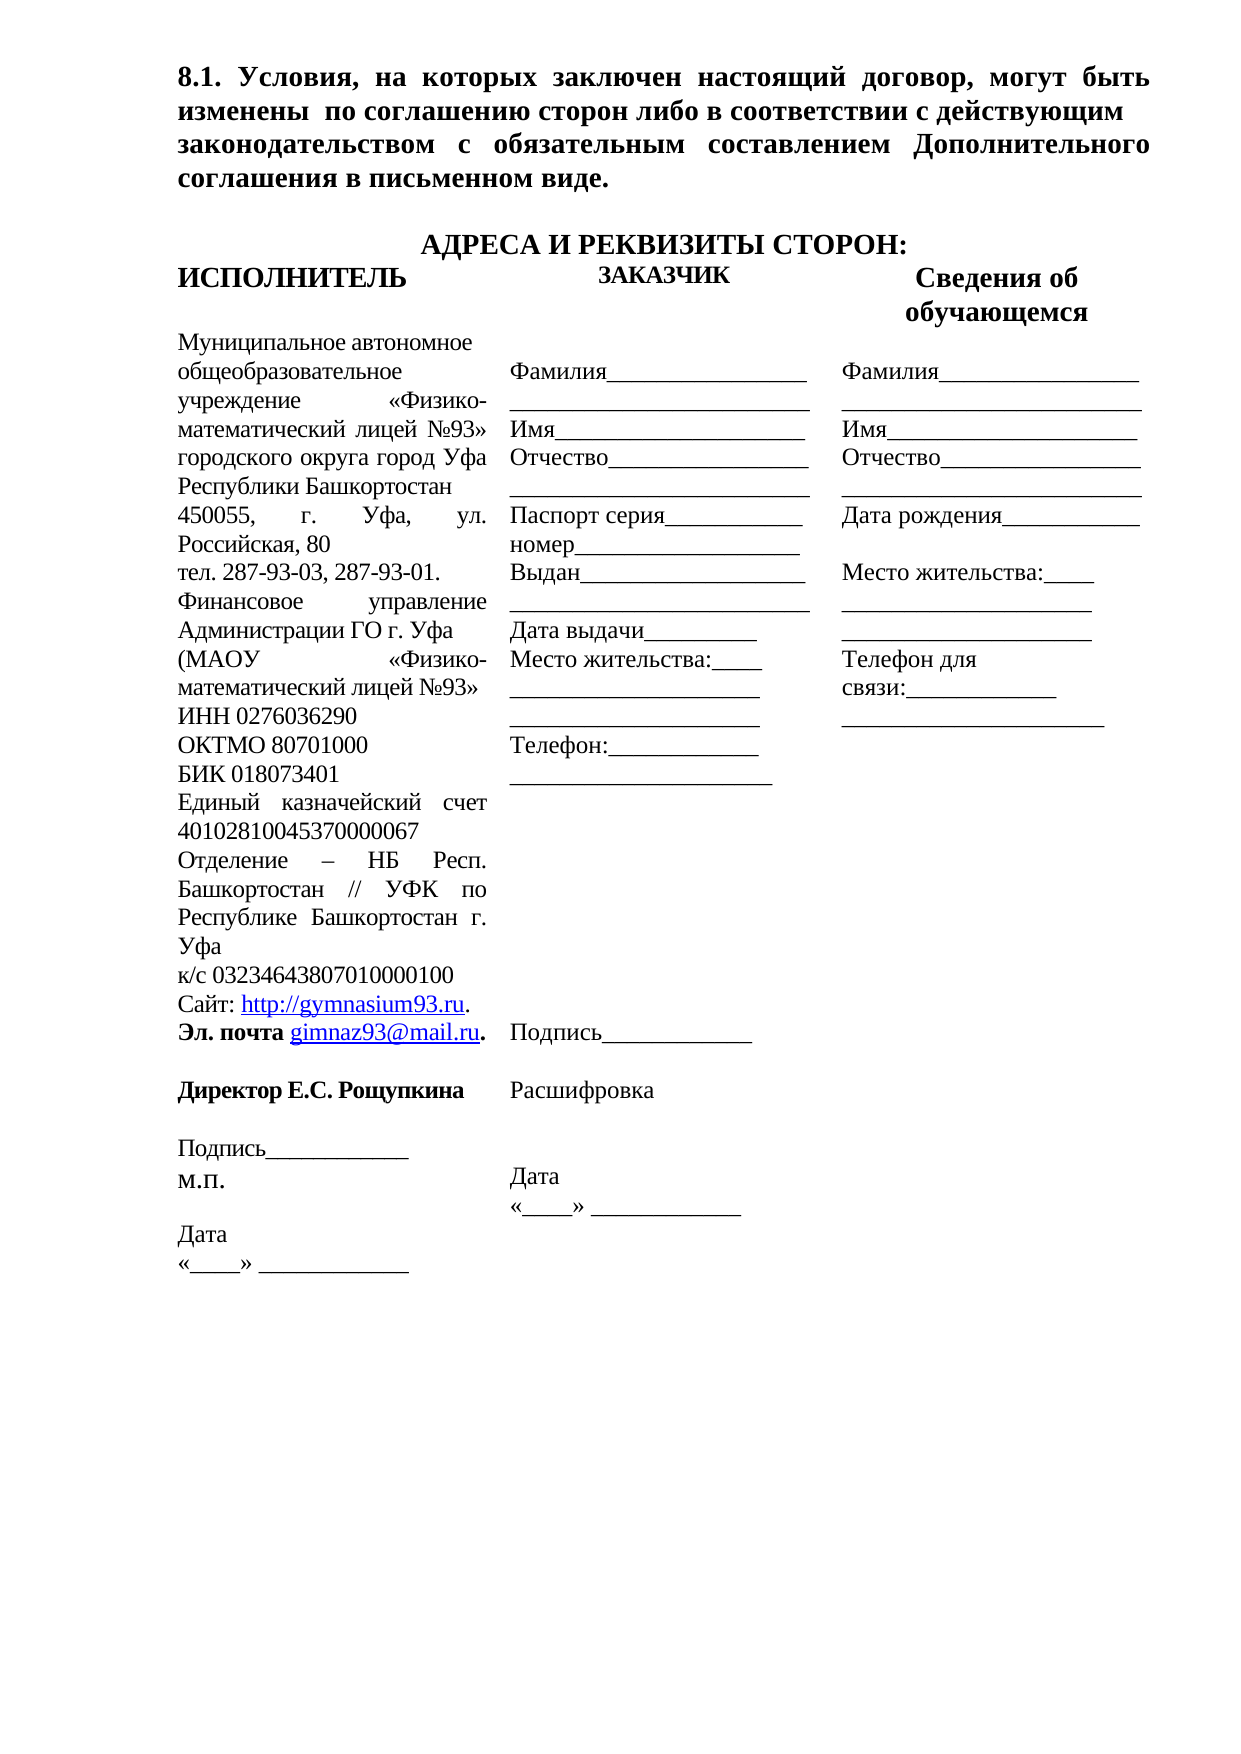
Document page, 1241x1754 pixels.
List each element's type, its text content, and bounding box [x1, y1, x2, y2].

text «____» ____________ [177, 1247, 1152, 1276]
table_cell Муниципальное автономное общеобразовательное учреждение «Физико-математический лицей №93» городского округа город Уфа Республики Башкортостан 450055, г. Уфа, ул. Российская, 80 тел. 287-93-03, 287-93-01. Финансовое управление Администрации ГО г. Уфа (МАОУ «Физико-математический лицей №93» ИНН 0276036290 ОКТМО 80701000 БИК 018073401 Единый казначейский счет 40102810045370000067 Отделение – НБ Респ. Башкортостан // УФК по Республике Башкортостан г. Уфа к/с 03234643807010000100 Сайт: http://gymnasium93.ru. Эл. почта gimnaz93@mail.ru. Директор Е.С. Рощупкина Подпись____________ м.п. [166, 328, 498, 1219]
table_cell Фамилия________________ ________________________ Имя____________________ Отчество________________ ________________________ Паспорт серия___________ номер__________________ Выдан__________________ ________________________ Дата выдачи_________ Место жительства:____ ____________________ ____________________ Телефон:____________ _____________________ Подпись____________ Расшифровка Дата «____» ____________ [498, 328, 830, 1219]
table_header Сведения об обучающемся [830, 260, 1163, 327]
table_cell Фамилия________________ ________________________ Имя____________________ Отчество________________ ________________________ Дата рождения___________ Место жительства:____ ____________________ ____________________ Телефон для связи:____________ _____________________ [830, 328, 1163, 1219]
text 8.1. Условия, на которых заключен настоящий договор, могут быть изменены по соглашению сторон либо в соответствии с действующим [177, 59, 1152, 126]
text АДРЕСА И РЕКВИЗИТЫ СТОРОН: [177, 227, 1152, 260]
text законодательством с обязательным составлением Дополнительного соглашения в письменном виде. [177, 126, 1152, 193]
table_header ЗАКАЗЧИК [498, 260, 830, 327]
table_header ИСПОЛНИТЕЛЬ [166, 260, 498, 327]
text Дата [177, 1219, 1152, 1247]
